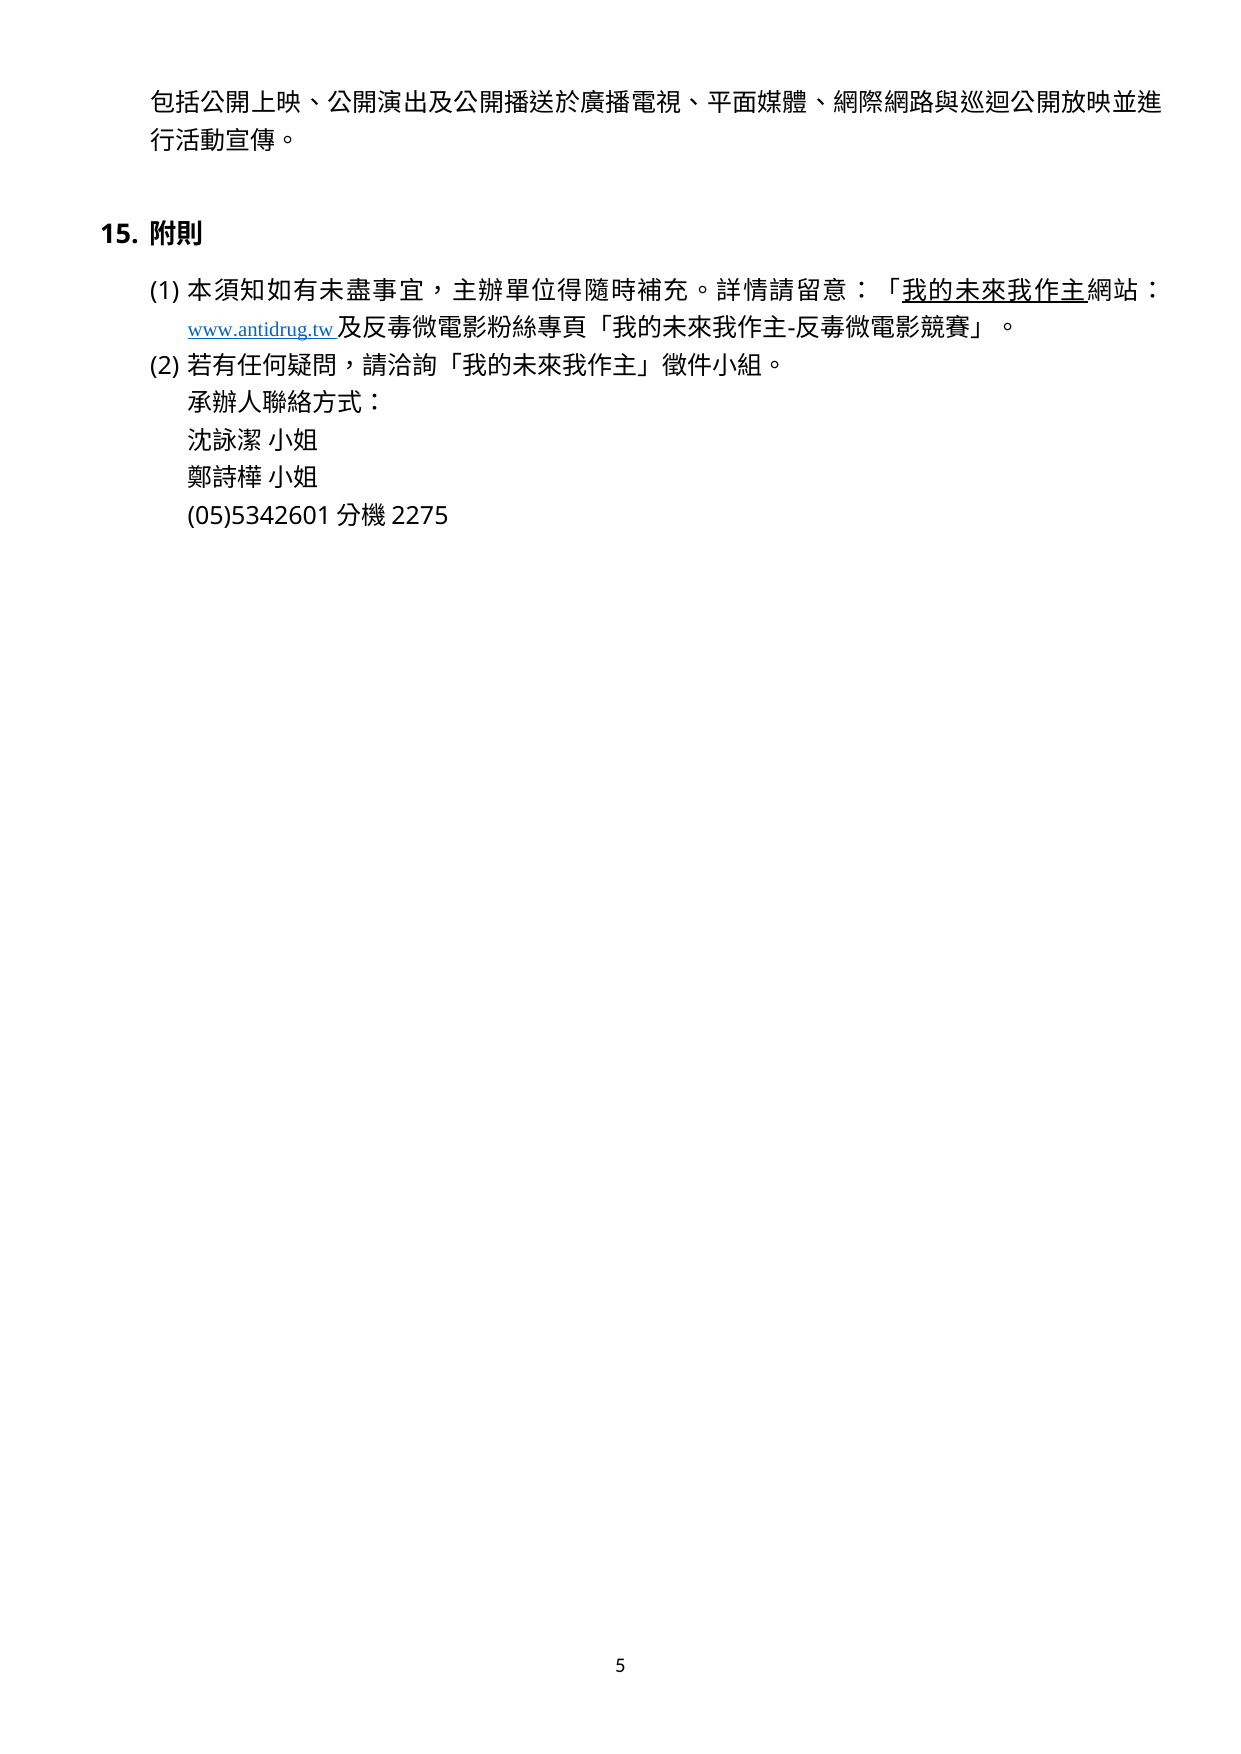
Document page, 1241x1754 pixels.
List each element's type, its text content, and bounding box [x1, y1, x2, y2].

text 鄭詩樺 小姐 [175, 451, 1165, 488]
text 包括公開上映、公開演出及公開播送於廣播電視、平面媒體、網際網路與巡迴公開放映並進行活動宣傳。 [150, 76, 1165, 151]
text 沈詠潔 小姐 [175, 413, 1165, 451]
list 本須知如有未盡事宜，主辦單位得隨時補充。詳情請留意：「我的未來我作主網站：www.antidrug.tw及反毒微電影粉絲專頁「我的未來我作主-反毒微電影競賽」。 [150, 263, 1165, 338]
list 附則 [100, 188, 1165, 263]
text (05)5342601分機2275 [175, 488, 1165, 526]
text 承辦人聯絡方式： [175, 376, 1165, 413]
list 若有任何疑問，請洽詢「我的未來我作主」徵件小組。 [150, 338, 1165, 376]
